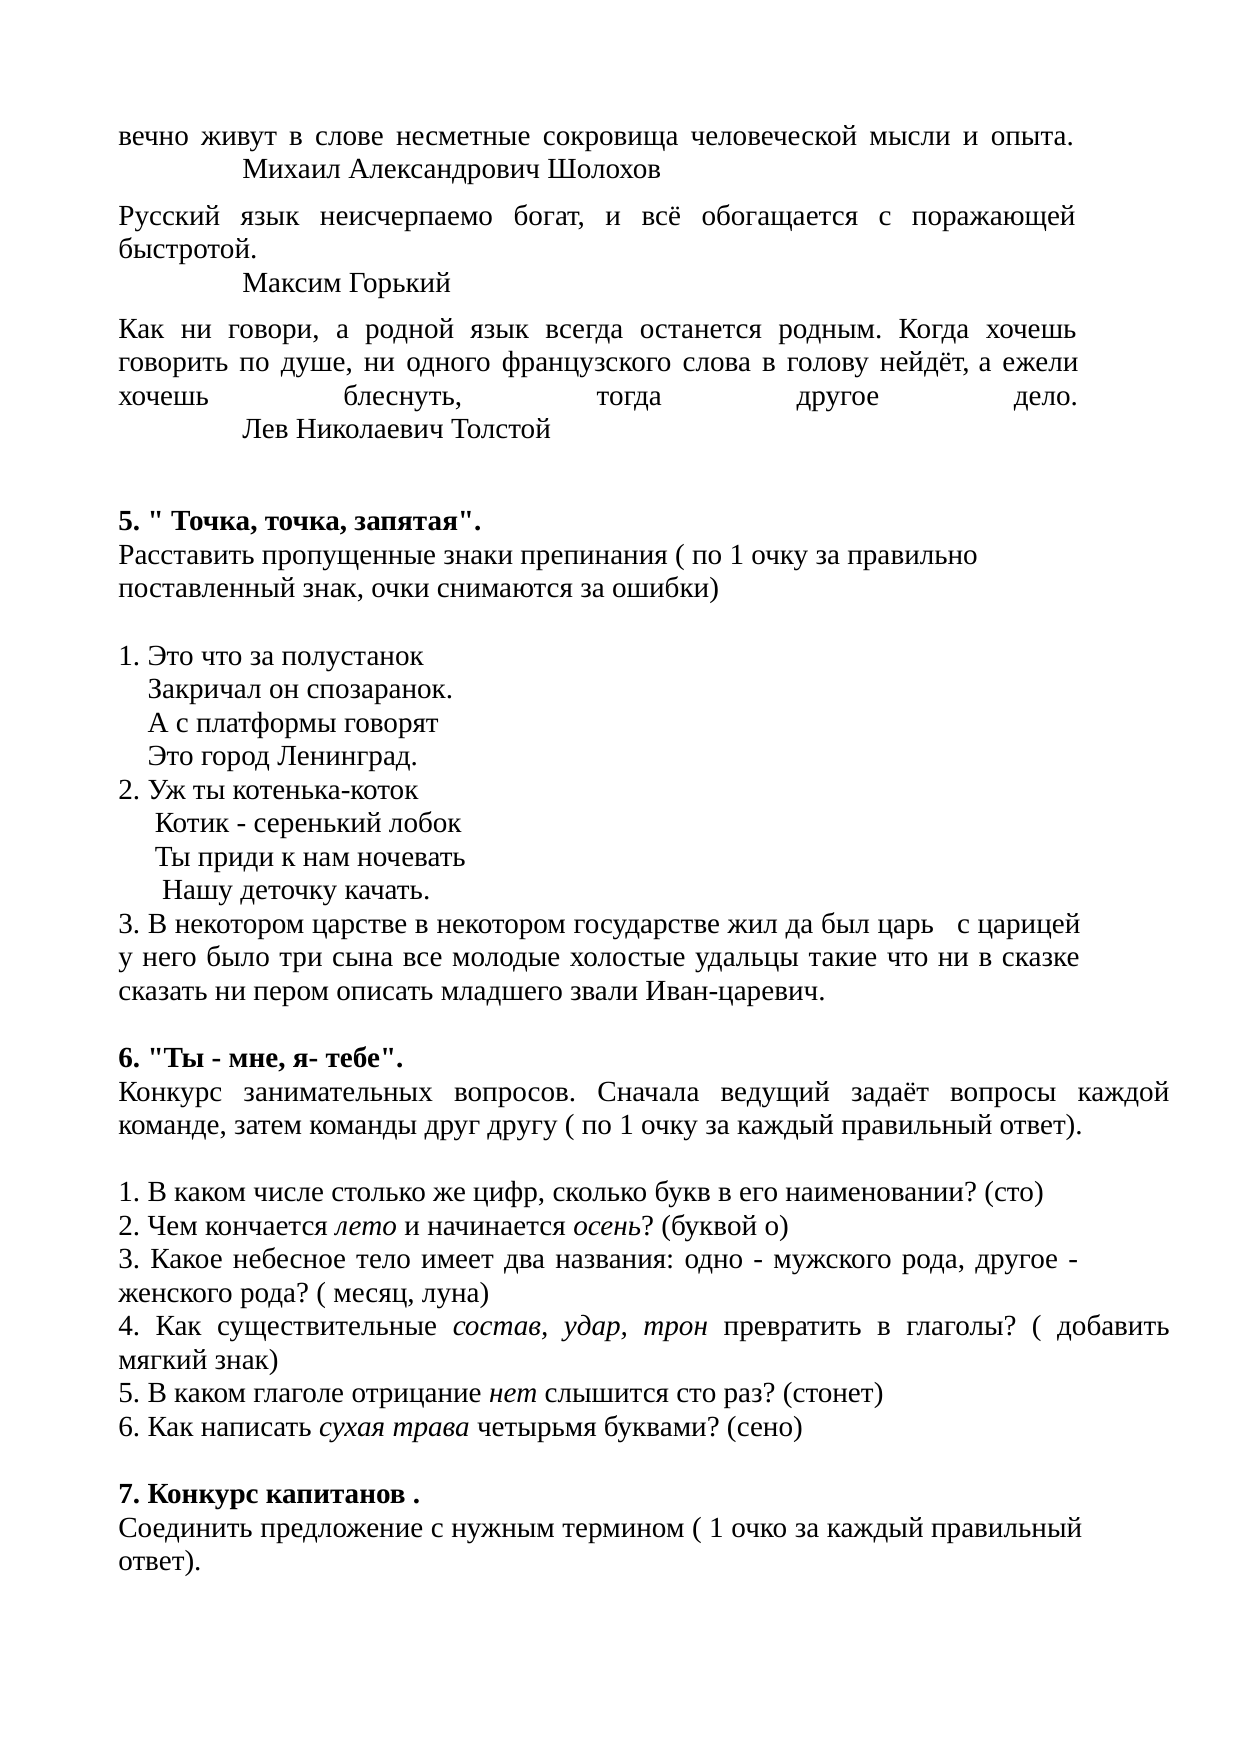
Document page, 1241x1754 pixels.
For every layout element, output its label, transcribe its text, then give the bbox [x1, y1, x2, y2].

text Соединить предложение с нужным термином ( 1 очко за каждый правильный ответ). [118, 1510, 1083, 1577]
text Конкурс занимательных вопросов. Сначала ведущий задаёт вопросы каждой команде, затем команды друг другу ( по 1 очку за каждый правильный ответ). [118, 1074, 1170, 1141]
text Расставить пропущенные знаки препинания ( по 1 очку за правильно поставленный знак, очки снимаются за ошибки) [118, 537, 1080, 604]
text 6. "Ты - мне, я- тебе". [118, 1040, 1170, 1074]
text 7. Конкурс капитанов . [118, 1476, 1170, 1510]
text вечно живут в слове несметные сокровища человеческой мысли и опыта. Михаил Александрович Шолохов [118, 118, 1075, 185]
text Как ни говори, а родной язык всегда останется родным. Когда хочешь говорить по душе, ни одного французского слова в голову нейдёт, а ежели хочешь блеснуть, тогда другое дело. Лев Николаевич Толстой [118, 311, 1078, 445]
text Русский язык неисчерпаемо богат, и всё обогащается с поражающей быстротой. Максим Горький [118, 198, 1077, 298]
text 6. Как написать сухая трава четырьмя буквами? (сено) [118, 1409, 1170, 1443]
text Ты приди к нам ночевать [118, 839, 1170, 872]
text Котик - серенький лобок [118, 805, 1170, 839]
text 4. Как существительные состав, удар, трон превратить в глаголы? ( добавить мягкий знак) [118, 1308, 1170, 1376]
text 1. В каком числе столько же цифр, сколько букв в его наименовании? (сто) [118, 1174, 1170, 1208]
text А с платформы говорят [118, 705, 1170, 738]
text 5. " Точка, точка, запятая". [118, 503, 1170, 537]
text 2. Уж ты котенька-коток [118, 772, 1170, 805]
text 5. В каком глаголе отрицание нет слышится сто раз? (стонет) [118, 1376, 1170, 1409]
text 1. Это что за полустанок [118, 638, 1170, 671]
text Закричал он спозаранок. [118, 671, 1170, 705]
text Нашу деточку качать. [118, 872, 1170, 906]
text 3. В некотором царстве в некотором государстве жил да был царь с царицей у него было три сына все молодые холостые удальцы такие что ни в сказке сказать ни пером описать младшего звали Иван-царевич. [118, 906, 1081, 1007]
text 3. Какое небесное тело имеет два названия: одно - мужского рода, другое - женского рода? ( месяц, луна) [118, 1241, 1080, 1308]
text 2. Чем кончается лето и начинается осень? (буквой о) [118, 1208, 1170, 1241]
text Это город Ленинград. [118, 738, 1170, 772]
